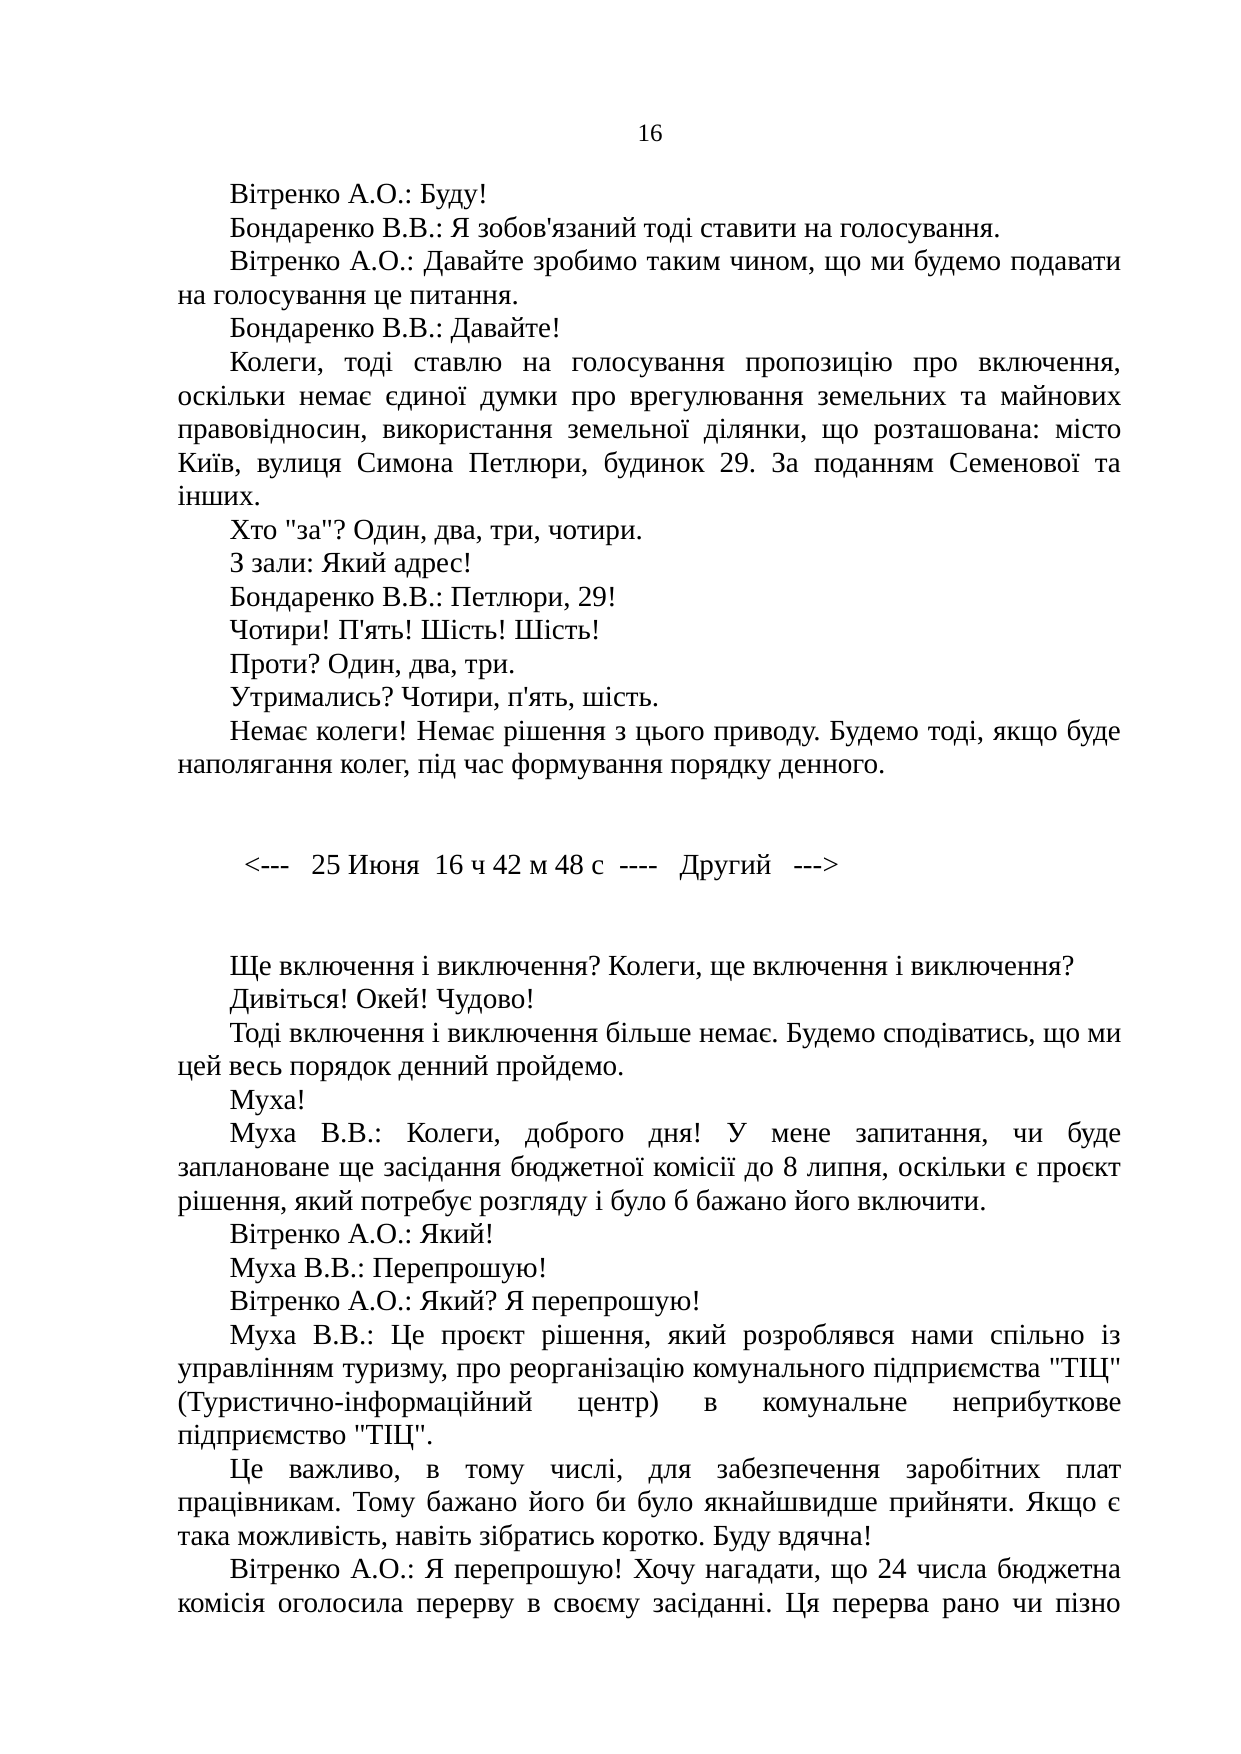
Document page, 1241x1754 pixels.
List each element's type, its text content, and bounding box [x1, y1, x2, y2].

text Вітренко А.О.: Який! [177, 1216, 1122, 1250]
text Вітренко А.О.: Який? Я перепрошую! [177, 1283, 1122, 1317]
text Вітренко А.О.: Буду! [177, 176, 1122, 210]
text Дивіться! Окей! Чудово! [177, 981, 1122, 1015]
text Муха В.В.: Це проєкт рішення, який розроблявся нами спільно із управлінням туризму, про реорганізацію комунального підприємства "ТІЦ" (Туристично-інформаційний центр) в комунальне неприбуткове підприємство "ТІЦ". [177, 1317, 1122, 1451]
text Це важливо, в тому числі, для забезпечення заробітних плат працівникам. Тому бажано його би було якнайшвидше прийняти. Якщо є така можливість, навіть зібратись коротко. Буду вдячна! [177, 1451, 1122, 1552]
text Чотири! П'ять! Шість! Шість! [177, 612, 1122, 646]
text З зали: Який адрес! [177, 545, 1122, 579]
text Вітренко А.О.: Я перепрошую! Хочу нагадати, що 24 числа бюджетна комісія оголосила перерву в своєму засіданні. Ця перерва рано чи пізно [177, 1552, 1122, 1619]
text Муха В.В.: Перепрошую! [177, 1250, 1122, 1283]
text Ще включення і виключення? Колеги, ще включення і виключення? [177, 948, 1122, 981]
text Вітренко А.О.: Давайте зробимо таким чином, що ми будемо подавати на голосування це питання. [177, 243, 1122, 311]
text Утримались? Чотири, п'ять, шість. [177, 679, 1122, 713]
text Бондаренко В.В.: Я зобов'язаний тоді ставити на голосування. [177, 210, 1122, 243]
text Бондаренко В.В.: Давайте! [177, 311, 1122, 344]
text Бондаренко В.В.: Петлюри, 29! [177, 579, 1122, 612]
text Муха В.В.: Колеги, доброго дня! У мене запитання, чи буде заплановане ще засідання бюджетної комісії до 8 липня, оскільки є проєкт рішення, який потребує розгляду і було б бажано його включити. [177, 1116, 1122, 1216]
text Тоді включення і виключення більше немає. Будемо сподіватись, що ми цей весь порядок денний пройдемо. [177, 1015, 1122, 1082]
text Проти? Один, два, три. [177, 646, 1122, 679]
text <--- 25 Июня 16 ч 42 м 48 с ---- Другий ---> [177, 847, 1122, 881]
text Немає колеги! Немає рішення з цього приводу. Будемо тоді, якщо буде наполягання колег, під час формування порядку денного. [177, 713, 1122, 780]
text Муха! [177, 1082, 1122, 1116]
text Колеги, тоді ставлю на голосування пропозицію про включення, оскільки немає єдиної думки про врегулювання земельних та майнових правовідносин, використання земельної ділянки, що розташована: місто Київ, вулиця Симона Петлюри, будинок 29. За поданням Семенової та інших. [177, 344, 1122, 512]
text Хто "за"? Один, два, три, чотири. [177, 512, 1122, 545]
